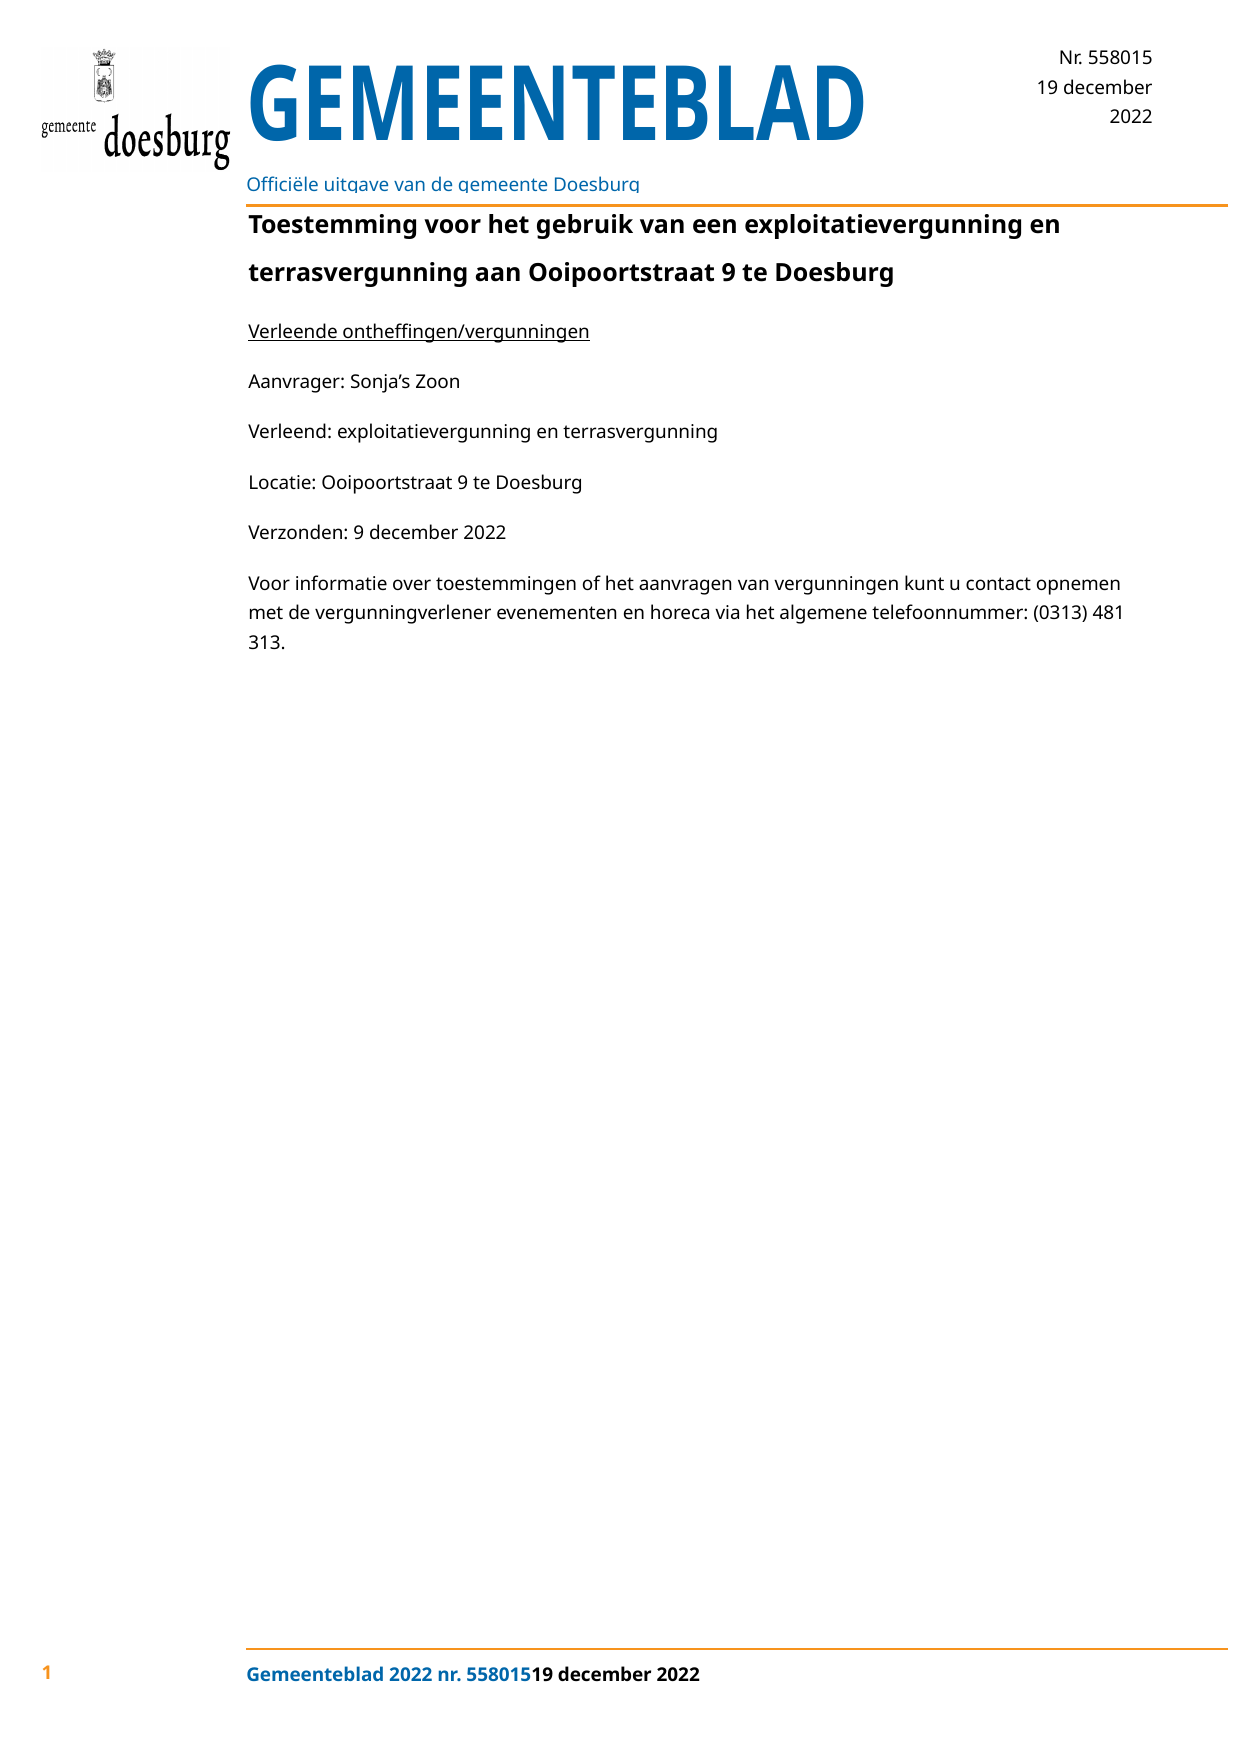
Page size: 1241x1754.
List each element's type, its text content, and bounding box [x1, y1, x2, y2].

text Verleende ontheffingen/vergunningen [248, 318, 1152, 344]
text Locatie: Ooipoortstraat 9 te Doesburg [248, 469, 1152, 495]
picture [41, 47, 231, 172]
text Verzonden: 9 december 2022 [248, 519, 1152, 545]
text Toestemming voor het gebruik van een exploitatievergunning en terrasvergunning aan Ooipoortstraat 9 te Doesburg [248, 207, 1152, 288]
text Verleend: exploitatievergunning en terrasvergunning [248, 419, 1152, 444]
text Aanvrager: Sonja’s Zoon [248, 368, 1152, 394]
text Voor informatie over toestemmingen of het aanvragen van vergunningen kunt u contact opnemen met de vergunningverlener evenementen en horeca via het algemene telefoonnummer: (0313) 481 313. [248, 570, 1152, 655]
